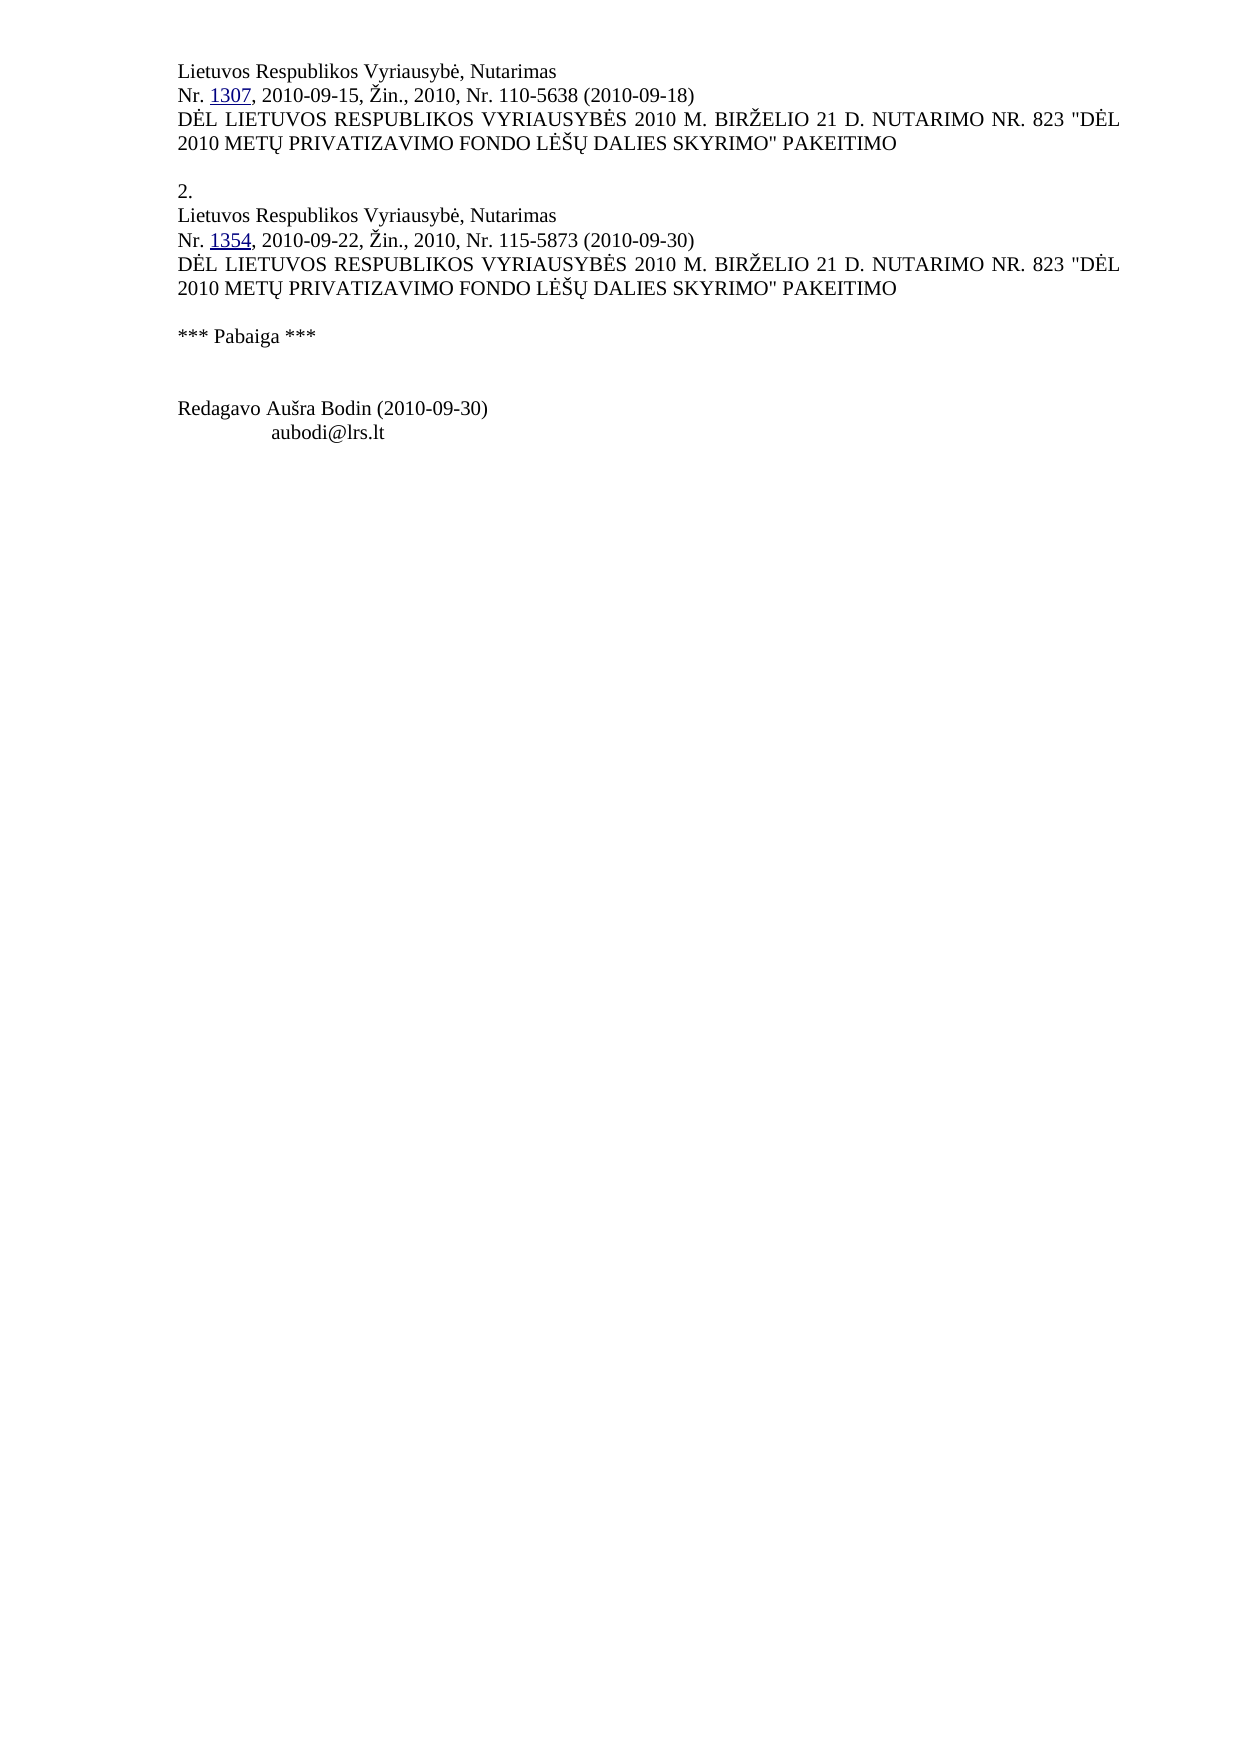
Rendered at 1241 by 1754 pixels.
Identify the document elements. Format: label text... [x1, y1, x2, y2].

text DĖL LIETUVOS RESPUBLIKOS VYRIAUSYBĖS 2010 M. BIRŽELIO 21 D. NUTARIMO NR. 823 "DĖL 2010 METŲ PRIVATIZAVIMO FONDO LĖŠŲ DALIES SKYRIMO" PAKEITIMO [177, 252, 1122, 300]
text Nr. 1307, 2010-09-15, Žin., 2010, Nr. 110-5638 (2010-09-18) [177, 83, 1122, 107]
text Lietuvos Respublikos Vyriausybė, Nutarimas [177, 203, 1122, 227]
text Lietuvos Respublikos Vyriausybė, Nutarimas [177, 59, 1122, 83]
text 2. [177, 179, 1122, 203]
text Nr. 1354, 2010-09-22, Žin., 2010, Nr. 115-5873 (2010-09-30) [177, 227, 1122, 252]
text Redagavo Aušra Bodin (2010-09-30) [177, 396, 1122, 420]
text DĖL LIETUVOS RESPUBLIKOS VYRIAUSYBĖS 2010 M. BIRŽELIO 21 D. NUTARIMO NR. 823 "DĖL 2010 METŲ PRIVATIZAVIMO FONDO LĖŠŲ DALIES SKYRIMO" PAKEITIMO [177, 107, 1122, 155]
text aubodi@lrs.lt [177, 420, 1122, 444]
text *** Pabaiga *** [177, 324, 1122, 348]
